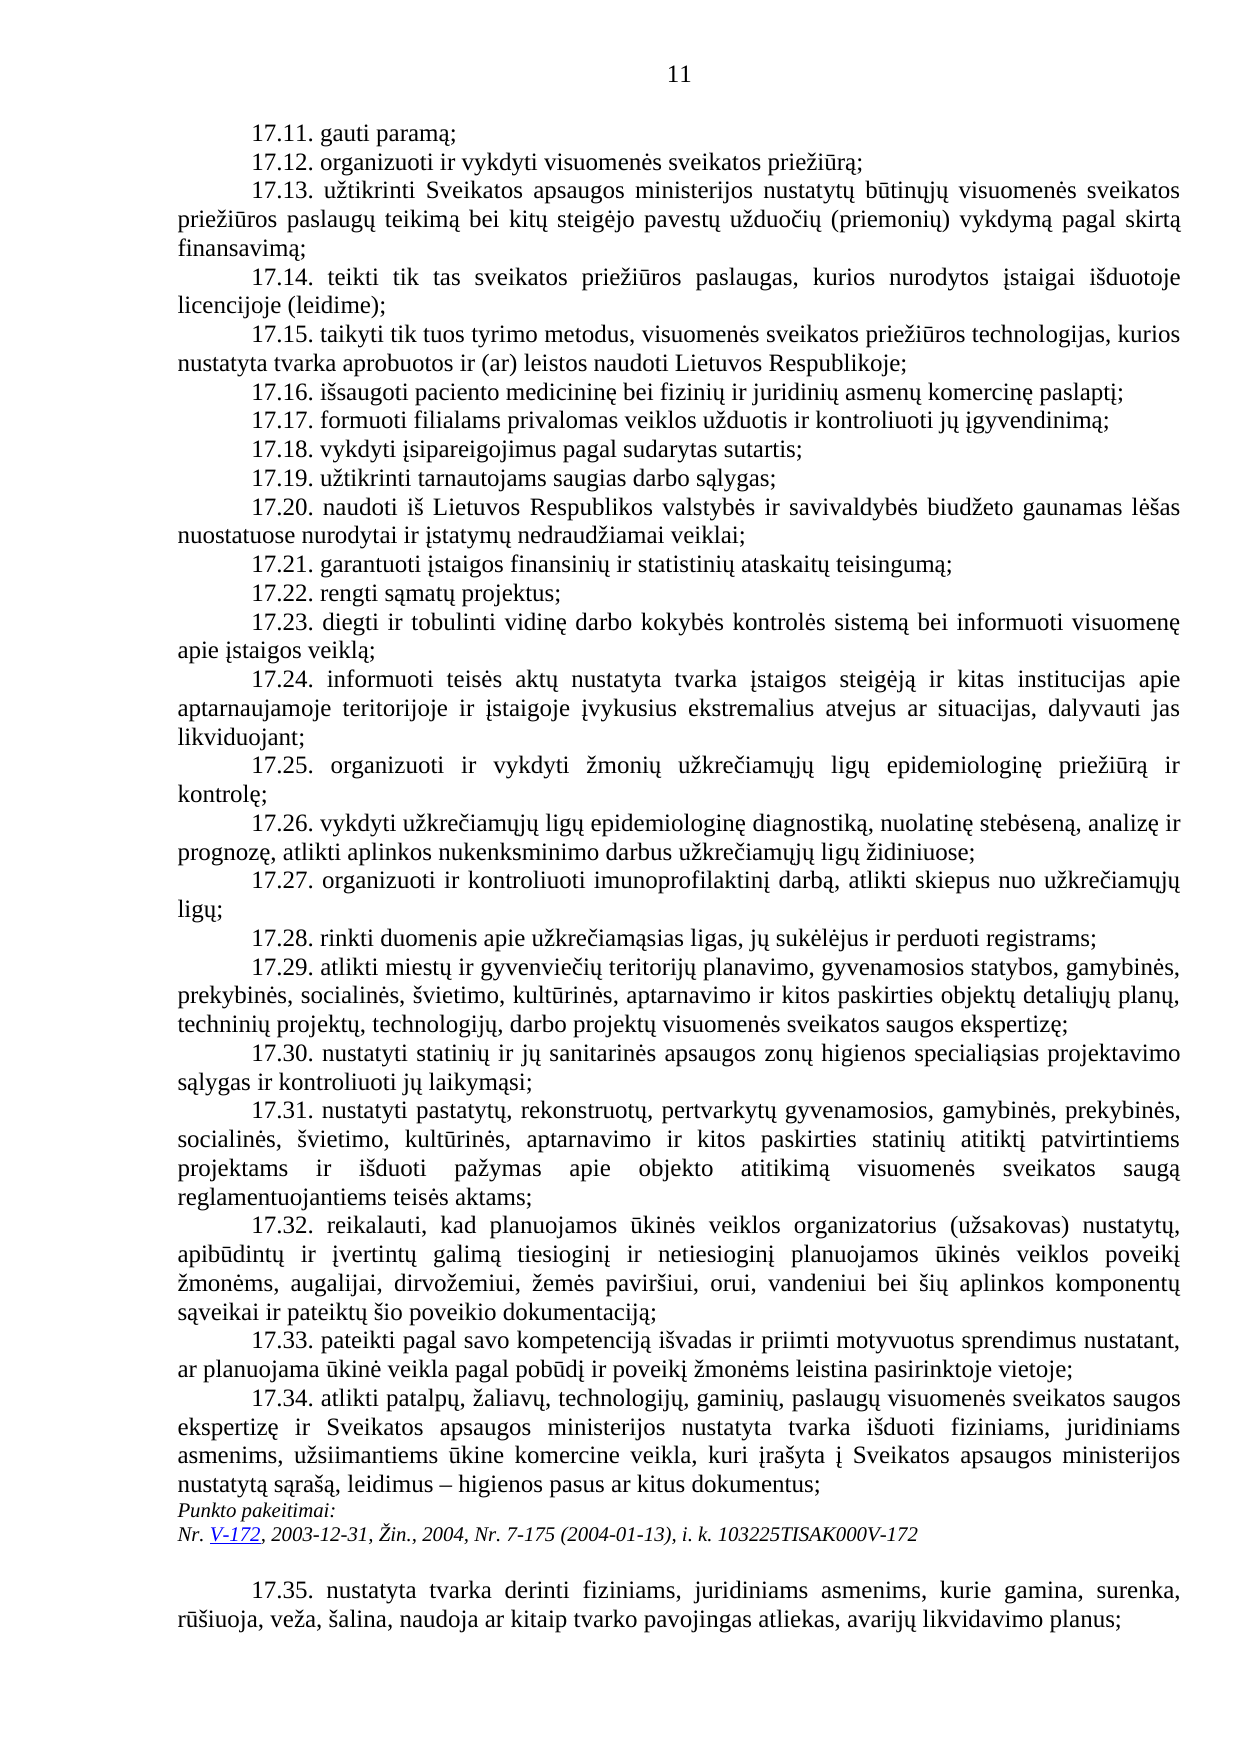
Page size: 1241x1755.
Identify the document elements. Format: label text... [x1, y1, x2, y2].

text 17.16. išsaugoti paciento medicininę bei fizinių ir juridinių asmenų komercinę paslaptį; [177, 377, 1181, 406]
text 17.29. atlikti miestų ir gyvenviečių teritorijų planavimo, gyvenamosios statybos, gamybinės, prekybinės, socialinės, švietimo, kultūrinės, aptarnavimo ir kitos paskirties objektų detaliųjų planų, techninių projektų, technologijų, darbo projektų visuomenės sveikatos saugos ekspertizę; [177, 952, 1181, 1038]
text 17.31. nustatyti pastatytų, rekonstruotų, pertvarkytų gyvenamosios, gamybinės, prekybinės, socialinės, švietimo, kultūrinės, aptarnavimo ir kitos paskirties statinių atitiktį patvirtintiems projektams ir išduoti pažymas apie objekto atitikimą visuomenės sveikatos saugą reglamentuojantiems teisės aktams; [177, 1096, 1181, 1211]
text 17.20. naudoti iš Lietuvos Respublikos valstybės ir savivaldybės biudžeto gaunamas lėšas nuostatuose nurodytai ir įstatymų nedraudžiamai veiklai; [177, 492, 1181, 549]
text 17.26. vykdyti užkrečiamųjų ligų epidemiologinę diagnostiką, nuolatinę stebėseną, analizę ir prognozę, atlikti aplinkos nukenksminimo darbus užkrečiamųjų ligų židiniuose; [177, 808, 1181, 866]
text 17.22. rengti sąmatų projektus; [177, 578, 1181, 607]
text 17.35. nustatyta tvarka derinti fiziniams, juridiniams asmenims, kurie gamina, surenka, rūšiuoja, veža, šalina, naudoja ar kitaip tvarko pavojingas atliekas, avarijų likvidavimo planus; [177, 1575, 1181, 1632]
text 17.15. taikyti tik tuos tyrimo metodus, visuomenės sveikatos priežiūros technologijas, kurios nustatyta tvarka aprobuotos ir (ar) leistos naudoti Lietuvos Respublikoje; [177, 319, 1181, 377]
text 17.19. užtikrinti tarnautojams saugias darbo sąlygas; [177, 463, 1181, 492]
text 17.13. užtikrinti Sveikatos apsaugos ministerijos nustatytų būtinųjų visuomenės sveikatos priežiūros paslaugų teikimą bei kitų steigėjo pavestų užduočių (priemonių) vykdymą pagal skirtą finansavimą; [177, 176, 1181, 262]
text 17.28. rinkti duomenis apie užkrečiamąsias ligas, jų sukėlėjus ir perduoti registrams; [177, 923, 1181, 952]
text 17.25. organizuoti ir vykdyti žmonių užkrečiamųjų ligų epidemiologinę priežiūrą ir kontrolę; [177, 751, 1181, 808]
text 17.18. vykdyti įsipareigojimus pagal sudarytas sutartis; [177, 434, 1181, 463]
text 17.30. nustatyti statinių ir jų sanitarinės apsaugos zonų higienos specialiąsias projektavimo sąlygas ir kontroliuoti jų laikymąsi; [177, 1038, 1181, 1096]
text 17.23. diegti ir tobulinti vidinę darbo kokybės kontrolės sistemą bei informuoti visuomenę apie įstaigos veiklą; [177, 607, 1181, 664]
text Nr. V-172, 2003-12-31, Žin., 2004, Nr. 7-175 (2004-01-13), i. k. 103225TISAK000V-172 [177, 1522, 1181, 1546]
text 17.21. garantuoti įstaigos finansinių ir statistinių ataskaitų teisingumą; [177, 549, 1181, 578]
text 17.17. formuoti filialams privalomas veiklos užduotis ir kontroliuoti jų įgyvendinimą; [177, 406, 1181, 434]
text 17.24. informuoti teisės aktų nustatyta tvarka įstaigos steigėją ir kitas institucijas apie aptarnaujamoje teritorijoje ir įstaigoje įvykusius ekstremalius atvejus ar situacijas, dalyvauti jas likviduojant; [177, 664, 1181, 751]
text 17.14. teikti tik tas sveikatos priežiūros paslaugas, kurios nurodytos įstaigai išduotoje licencijoje (leidime); [177, 262, 1181, 319]
text 17.11. gauti paramą; [177, 118, 1181, 147]
text 17.12. organizuoti ir vykdyti visuomenės sveikatos priežiūrą; [177, 147, 1181, 176]
text 17.34. atlikti patalpų, žaliavų, technologijų, gaminių, paslaugų visuomenės sveikatos saugos ekspertizę ir Sveikatos apsaugos ministerijos nustatyta tvarka išduoti fiziniams, juridiniams asmenims, užsiimantiems ūkine komercine veikla, kuri įrašyta į Sveikatos apsaugos ministerijos nustatytą sąrašą, leidimus – higienos pasus ar kitus dokumentus; [177, 1383, 1181, 1498]
text 17.32. reikalauti, kad planuojamos ūkinės veiklos organizatorius (užsakovas) nustatytų, apibūdintų ir įvertintų galimą tiesioginį ir netiesioginį planuojamos ūkinės veiklos poveikį žmonėms, augalijai, dirvožemiui, žemės paviršiui, orui, vandeniui bei šių aplinkos komponentų sąveikai ir pateiktų šio poveikio dokumentaciją; [177, 1211, 1181, 1326]
text Punkto pakeitimai: [177, 1498, 1181, 1522]
text 17.33. pateikti pagal savo kompetenciją išvadas ir priimti motyvuotus sprendimus nustatant, ar planuojama ūkinė veikla pagal pobūdį ir poveikį žmonėms leistina pasirinktoje vietoje; [177, 1326, 1181, 1383]
text 17.27. organizuoti ir kontroliuoti imunoprofilaktinį darbą, atlikti skiepus nuo užkrečiamųjų ligų; [177, 866, 1181, 923]
